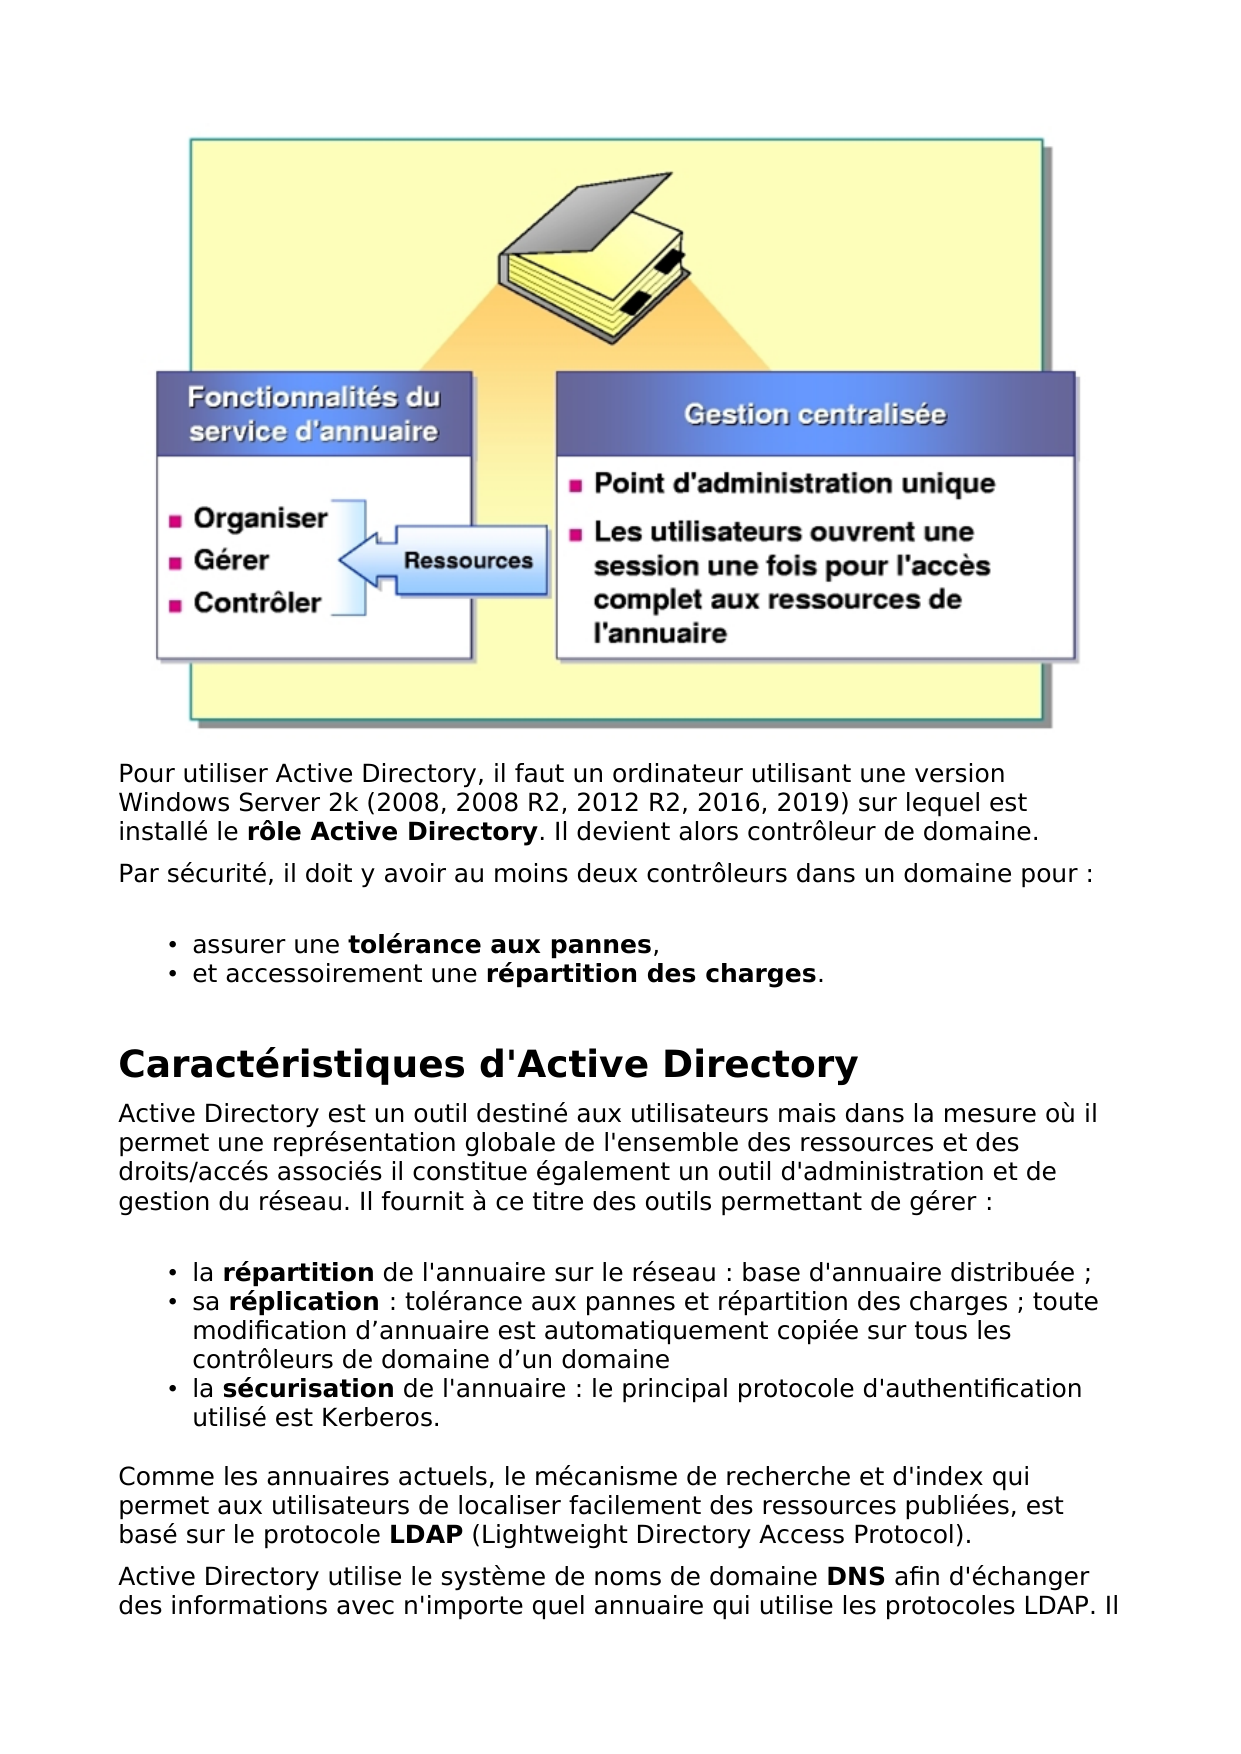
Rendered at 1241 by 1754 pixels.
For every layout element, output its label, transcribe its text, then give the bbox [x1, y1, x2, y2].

list assurer une tolérance aux pannes, [177, 930, 1122, 959]
text Comme les annuaires actuels, le mécanisme de recherche et d'index qui permet aux utilisateurs de localiser facilement des ressources publiées, est basé sur le protocole LDAP (Lightweight Directory Access Protocol). [118, 1462, 1122, 1550]
text Active Directory est un outil destiné aux utilisateurs mais dans la mesure où il permet une représentation globale de l'ensemble des ressources et des droits/accés associés il constitue également un outil d'administration et de gestion du réseau. Il fournit à ce titre des outils permettant de gérer : [118, 1099, 1122, 1216]
list et accessoirement une répartition des charges. [177, 959, 1122, 988]
list la répartition de l'annuaire sur le réseau : base d'annuaire distribuée ; [177, 1258, 1122, 1287]
subtitle Caractéristiques d'Active Directory [118, 1043, 1122, 1087]
picture [118, 118, 1123, 747]
text Active Directory utilise le système de noms de domaine DNS afin d'échanger des informations avec n'importe quel annuaire qui utilise les protocoles LDAP. Il [118, 1562, 1122, 1621]
text Pour utiliser Active Directory, il faut un ordinateur utilisant une version Windows Server 2k (2008, 2008 R2, 2012 R2, 2016, 2019) sur lequel est installé le rôle Active Directory. Il devient alors contrôleur de domaine. [118, 759, 1122, 847]
text Par sécurité, il doit y avoir au moins deux contrôleurs dans un domaine pour : [118, 859, 1122, 888]
list la sécurisation de l'annuaire : le principal protocole d'authentification utilisé est Kerberos. [177, 1374, 1122, 1433]
list sa réplication : tolérance aux pannes et répartition des charges ; toute modification d’annuaire est automatiquement copiée sur tous les contrôleurs de domaine d’un domaine [177, 1287, 1122, 1374]
